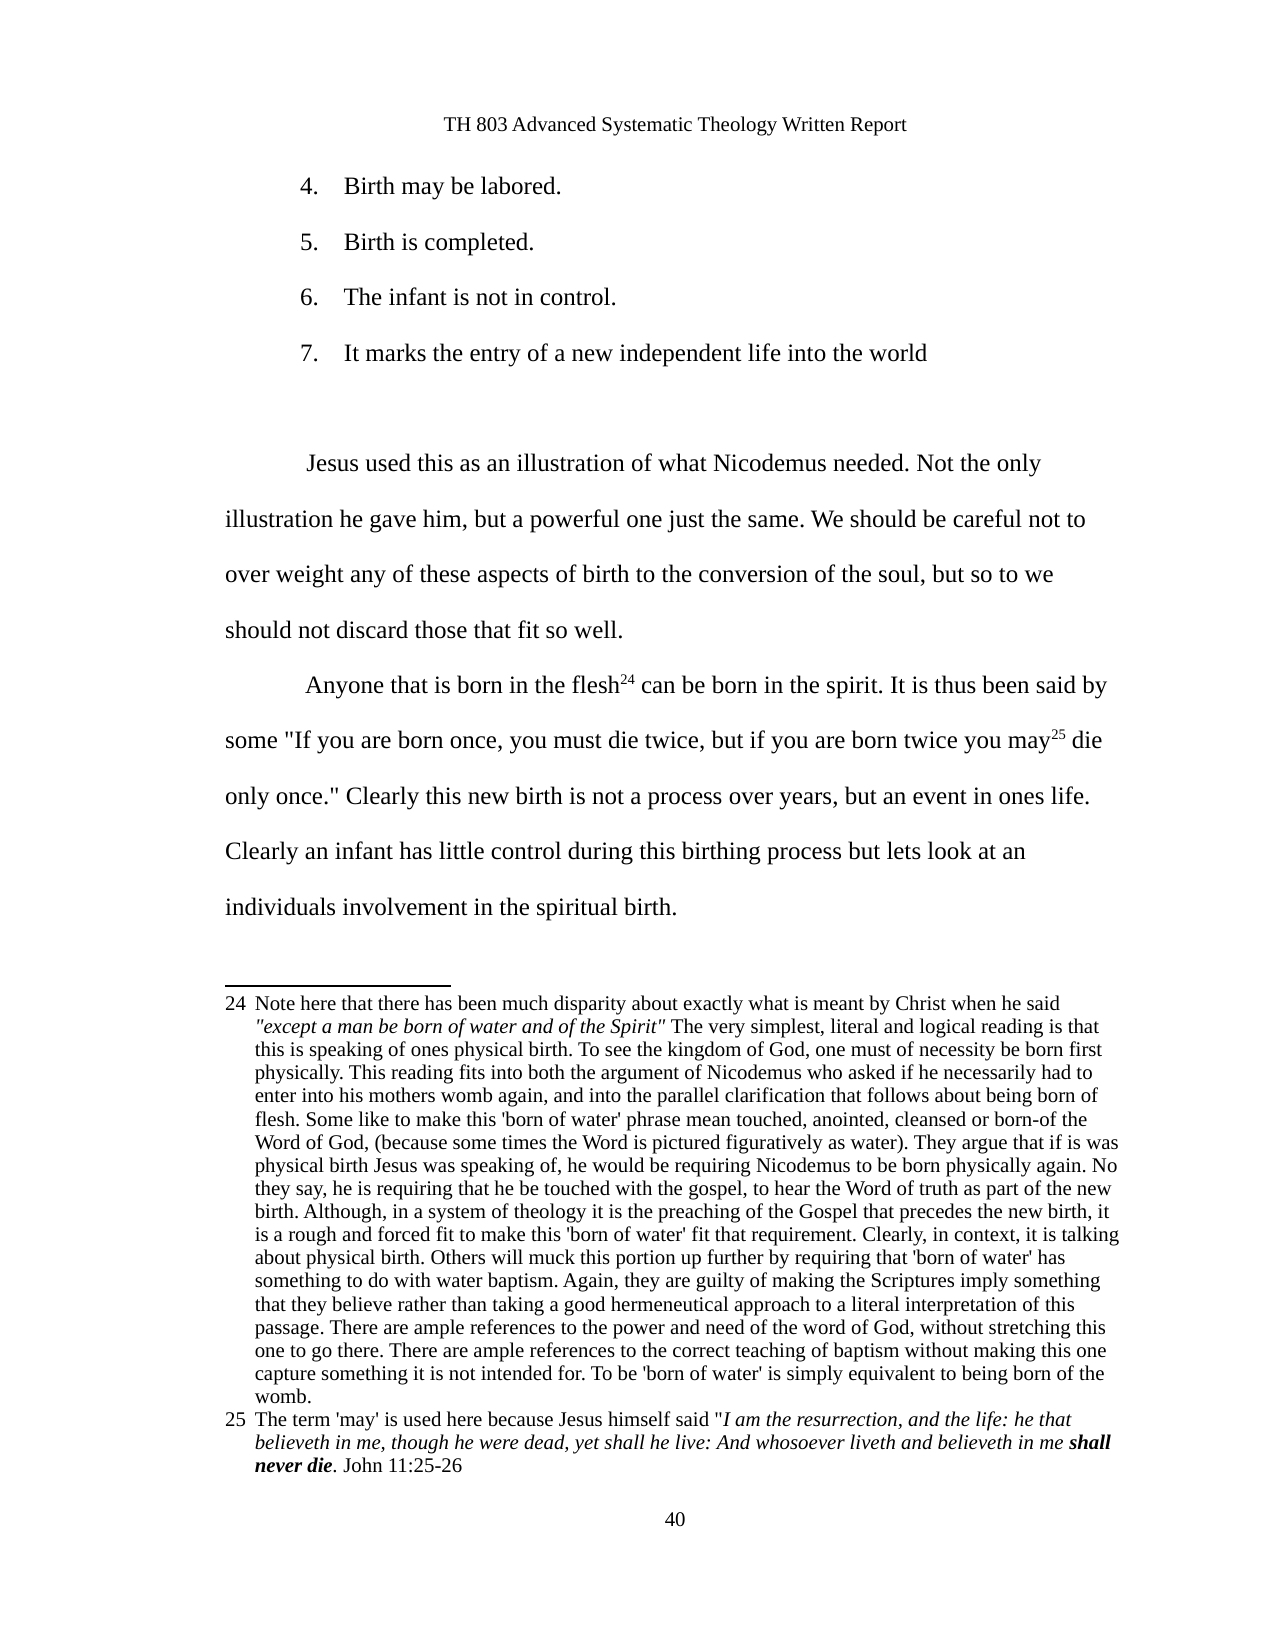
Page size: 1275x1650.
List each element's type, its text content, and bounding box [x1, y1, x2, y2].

list It marks the entry of a new independent life into the world [225, 339, 1125, 366]
list Birth is completed. [225, 228, 1125, 256]
text Anyone that is born in the flesh can be born in the spirit. It is thus been said by some "If you are born once, you must die twice, but if you are born twice you may die only once." Clearly this new birth is not a process over years, but an event in ones life. Clearly an infant has little control during this birthing process but lets look at an individuals involvement in the spiritual birth. [225, 671, 1125, 921]
text Note here that there has been much disparity about exactly what is meant by Christ when he said "except a man be born of water and of the Spirit" The very simplest, literal and logical reading is that this is speaking of ones physical birth. To see the kingdom of God, one must of necessity be born first physically. This reading fits into both the argument of Nicodemus who asked if he necessarily had to enter into his mothers womb again, and into the parallel clarification that follows about being born of flesh. Some like to make this 'born of water' phrase mean touched, anointed, cleansed or born-of the Word of God, (because some times the Word is pictured figuratively as water). They argue that if is was physical birth Jesus was speaking of, he would be requiring Nicodemus to be born physically again. No they say, he is requiring that he be touched with the gospel, to hear the Word of truth as part of the new birth. Although, in a system of theology it is the preaching of the Gospel that precedes the new birth, it is a rough and forced fit to make this 'born of water' fit that requirement. Clearly, in context, it is talking about physical birth. Others will muck this portion up further by requiring that 'born of water' has something to do with water baptism. Again, they are guilty of making the Scriptures imply something that they believe rather than taking a good hermeneutical approach to a literal interpretation of this passage. There are ample references to the power and need of the word of God, without stretching this one to go there. There are ample references to the correct teaching of baptism without making this one capture something it is not intended for. To be 'born of water' is simply equivalent to being born of the womb. [225, 992, 1125, 1408]
list Birth may be labored. [225, 172, 1125, 200]
text Jesus used this as an illustration of what Nicodemus needed. Not the only illustration he gave him, but a powerful one just the same. We should be careful not to over weight any of these aspects of birth to the conversion of the soul, but so to we should not discard those that fit so well. [225, 449, 1125, 643]
list The infant is not in control. [225, 283, 1125, 311]
text The term 'may' is used here because Jesus himself said "I am the resurrection, and the life: he that believeth in me, though he were dead, yet shall he live: And whosoever liveth and believeth in me shall never die. John 11:25-26 [225, 1408, 1125, 1477]
